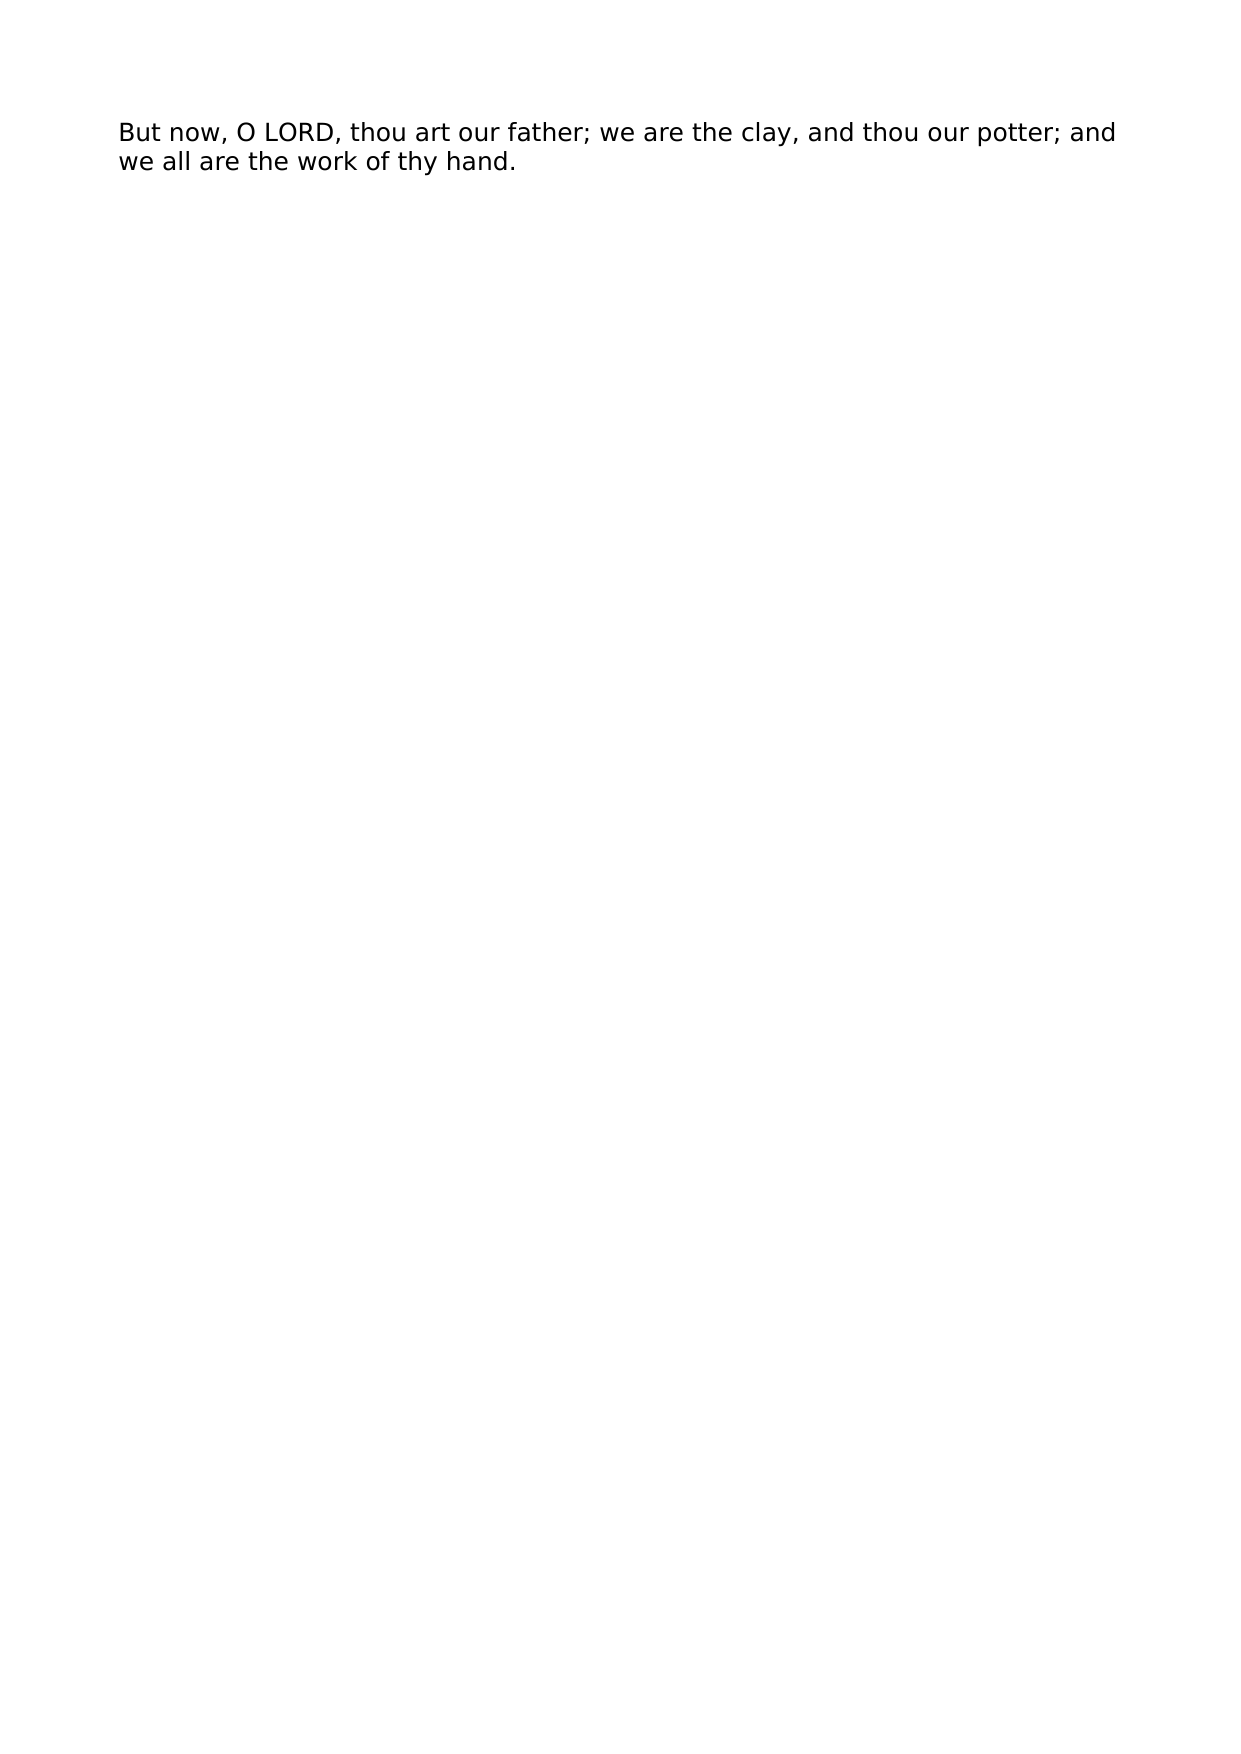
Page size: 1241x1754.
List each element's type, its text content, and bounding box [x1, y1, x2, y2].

text But now, O LORD, thou art our father; we are the clay, and thou our potter; and we all are the work of thy hand. [118, 118, 1122, 176]
